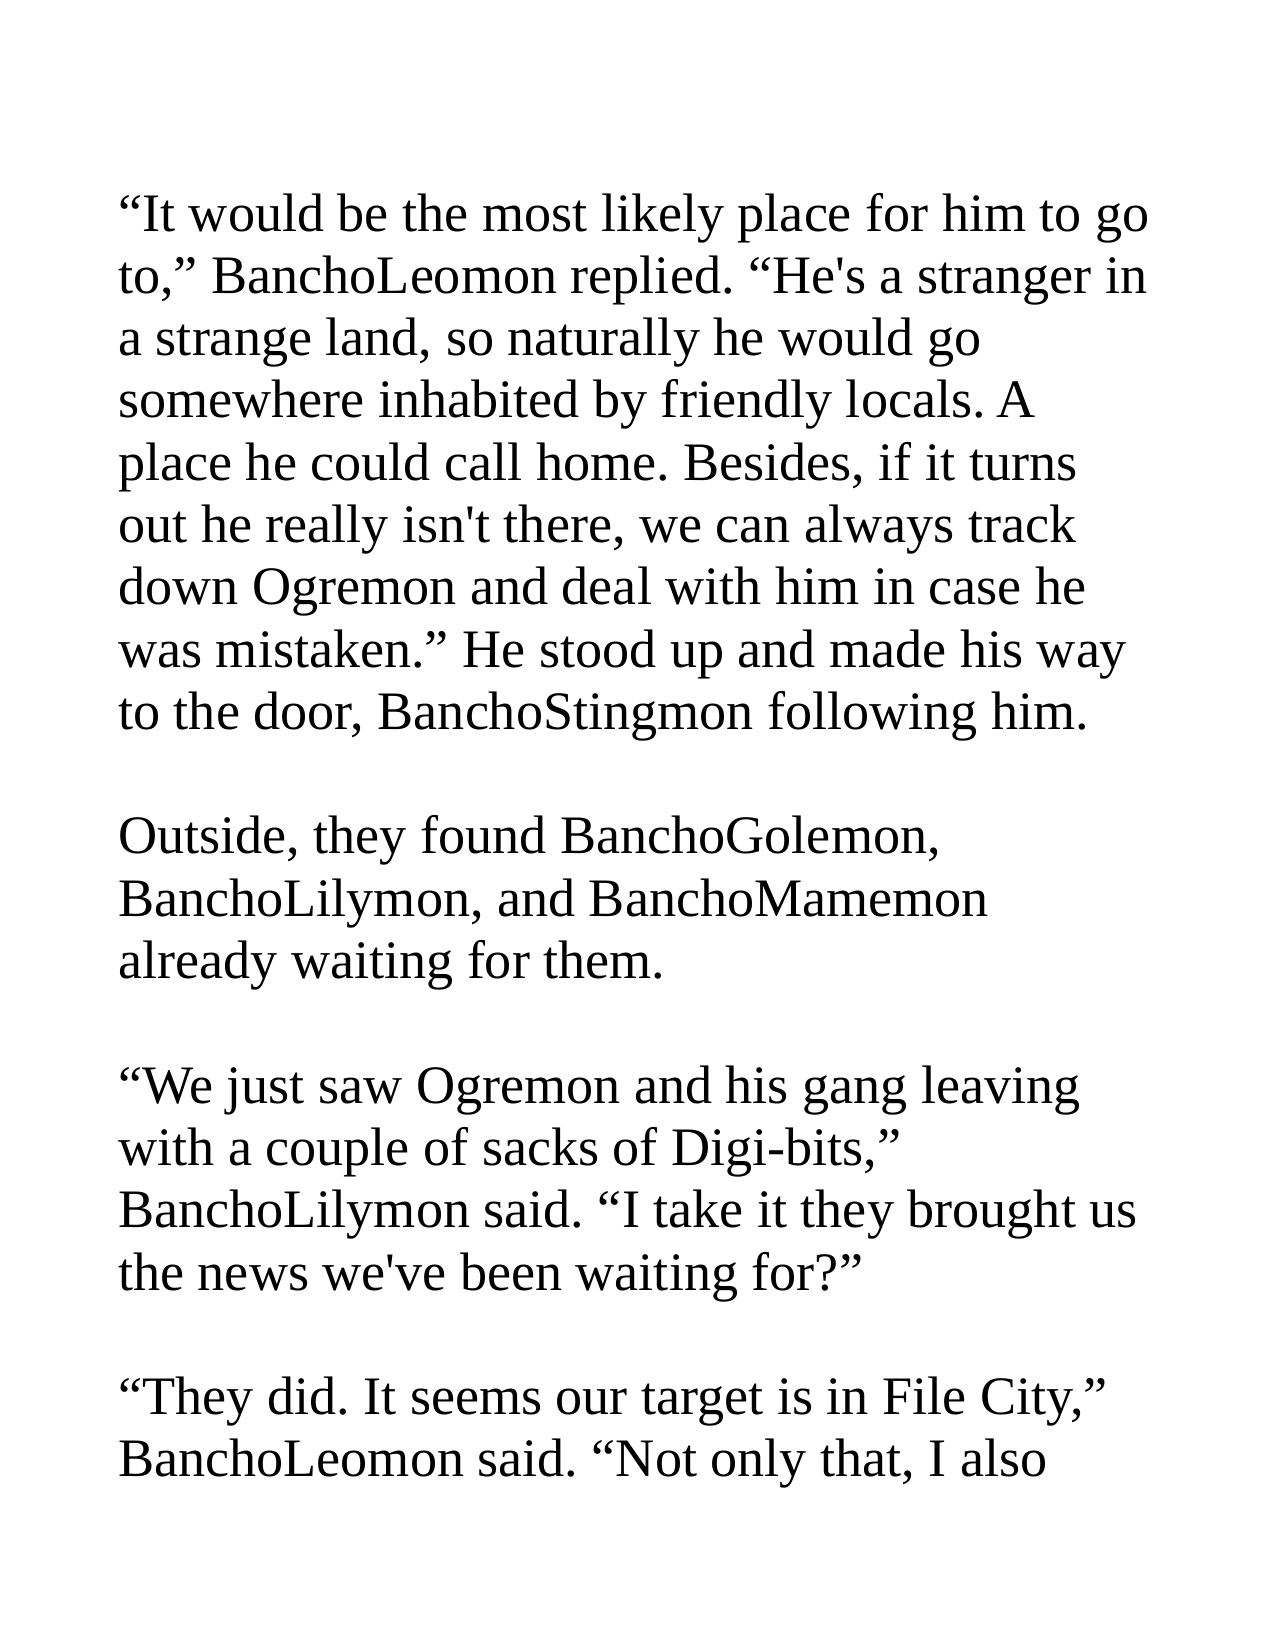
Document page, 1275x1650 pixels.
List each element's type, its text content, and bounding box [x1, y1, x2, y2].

text “They did. It seems our target is in File City,” BanchoLeomon said. “Not only that, I also [118, 1364, 1157, 1488]
text “It would be the most likely place for him to go to,” BanchoLeomon replied. “He's a stranger in a strange land, so naturally he would go somewhere inhabited by friendly locals. A place he could call home. Besides, if it turns out he really isn't there, we can always track down Ogremon and deal with him in case he was mistaken.” He stood up and made his way to the door, BanchoStingmon following him. [118, 180, 1157, 741]
text “We just saw Ogremon and his gang leaving with a couple of sacks of Digi-bits,” BanchoLilymon said. “I take it they brought us the news we've been waiting for?” [118, 1052, 1157, 1302]
text Outside, they found BanchoGolemon, BanchoLilymon, and BanchoMamemon already waiting for them. [118, 803, 1157, 990]
